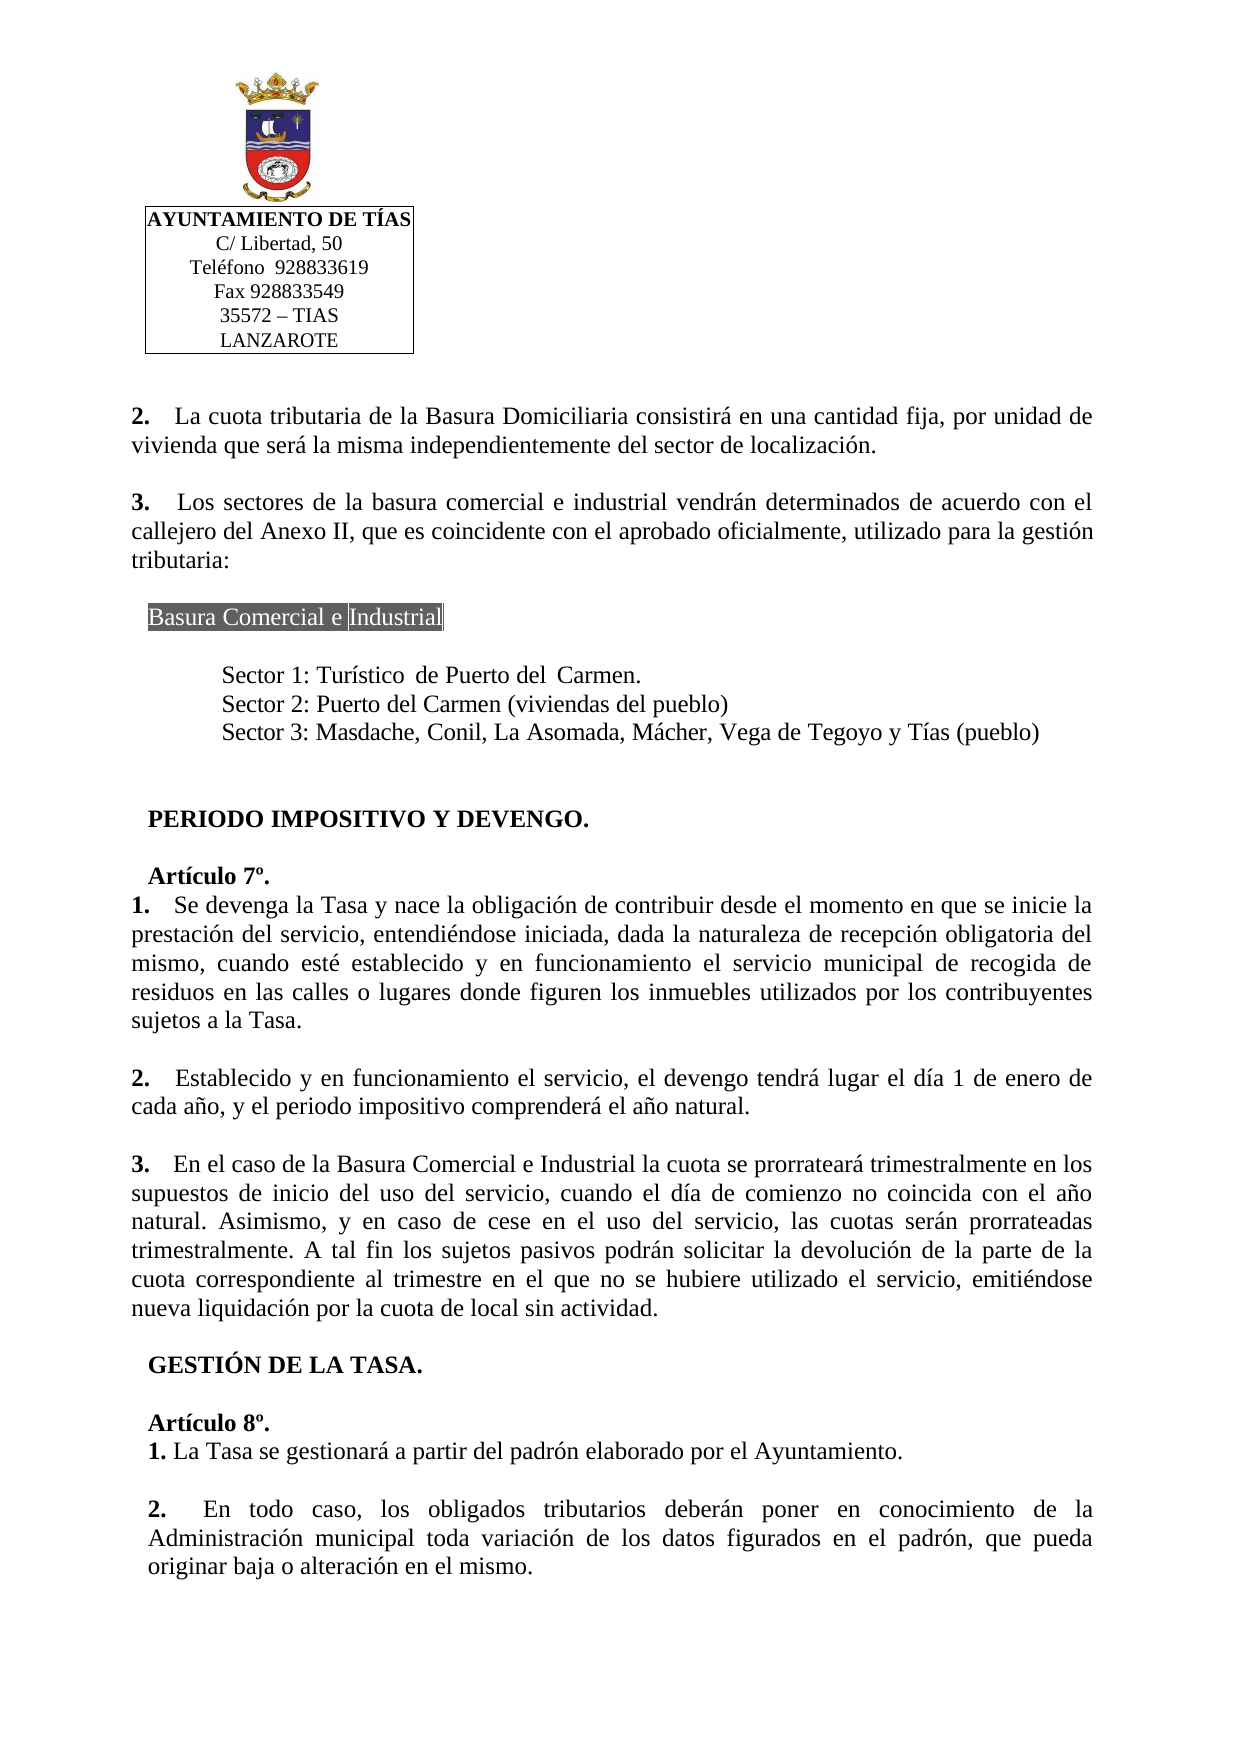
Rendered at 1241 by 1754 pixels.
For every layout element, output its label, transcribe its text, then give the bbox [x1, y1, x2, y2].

text GESTIÓN DE LA TASA. [148, 1351, 1182, 1379]
text Sector 1: Turístico de Puerto del Carmen. [221, 660, 1182, 689]
list En todo caso, los obligados tributarios deberán poner en conocimiento de la Administración municipal toda variación de los datos figurados en el padrón, que pueda originar baja o alteración en el mismo. [148, 1494, 1094, 1580]
text Artículo 8º. [148, 1408, 1182, 1436]
list Los sectores de la basura comercial e industrial vendrán determinados de acuerdo con el callejero del Anexo II, que es coincidente con el aprobado oficialmente, utilizado para la gestión tributaria: [131, 487, 1094, 574]
list Se devenga la Tasa y nace la obligación de contribuir desde el momento en que se inicie la prestación del servicio, entendiéndose iniciada, dada la naturaleza de recepción obligatoria del mismo, cuando esté establecido y en funcionamiento el servicio municipal de recogida de residuos en las calles o lugares donde figuren los inmuebles utilizados por los contribuyentes sujetos a la Tasa. [131, 890, 1093, 1034]
text Sector 2: Puerto del Carmen (viviendas del pueblo) [221, 689, 1182, 717]
text PERIODO IMPOSITIVO Y DEVENGO. [148, 804, 1182, 833]
list En el caso de la Basura Comercial e Industrial la cuota se prorrateará trimestralmente en los supuestos de inicio del uso del servicio, cuando el día de comienzo no coincida con el año natural. Asimismo, y en caso de cese en el uso del servicio, las cuotas serán prorrateadas trimestralmente. A tal fin los sujetos pasivos podrán solicitar la devolución de la parte de la cuota correspondiente al trimestre en el que no se hubiere utilizado el servicio, emitiéndose nueva liquidación por la cuota de local sin actividad. [131, 1149, 1093, 1321]
text Sector 3: Masdache, Conil, La Asomada, Mácher, Vega de Tegoyo y Tías (pueblo) [221, 717, 1182, 746]
list Establecido y en funcionamiento el servicio, el devengo tendrá lugar el día 1 de enero de cada año, y el periodo impositivo comprenderá el año natural. [131, 1063, 1093, 1120]
text Basura Comercial e Industrial [148, 602, 1182, 631]
text Artículo 7º. [148, 862, 1182, 890]
list La cuota tributaria de la Basura Domiciliaria consistirá en una cantidad fija, por unidad de vivienda que será la misma independientemente del sector de localización. [131, 401, 1093, 459]
list La Tasa se gestionará a partir del padrón elaborado por el Ayuntamiento. [148, 1436, 1182, 1465]
